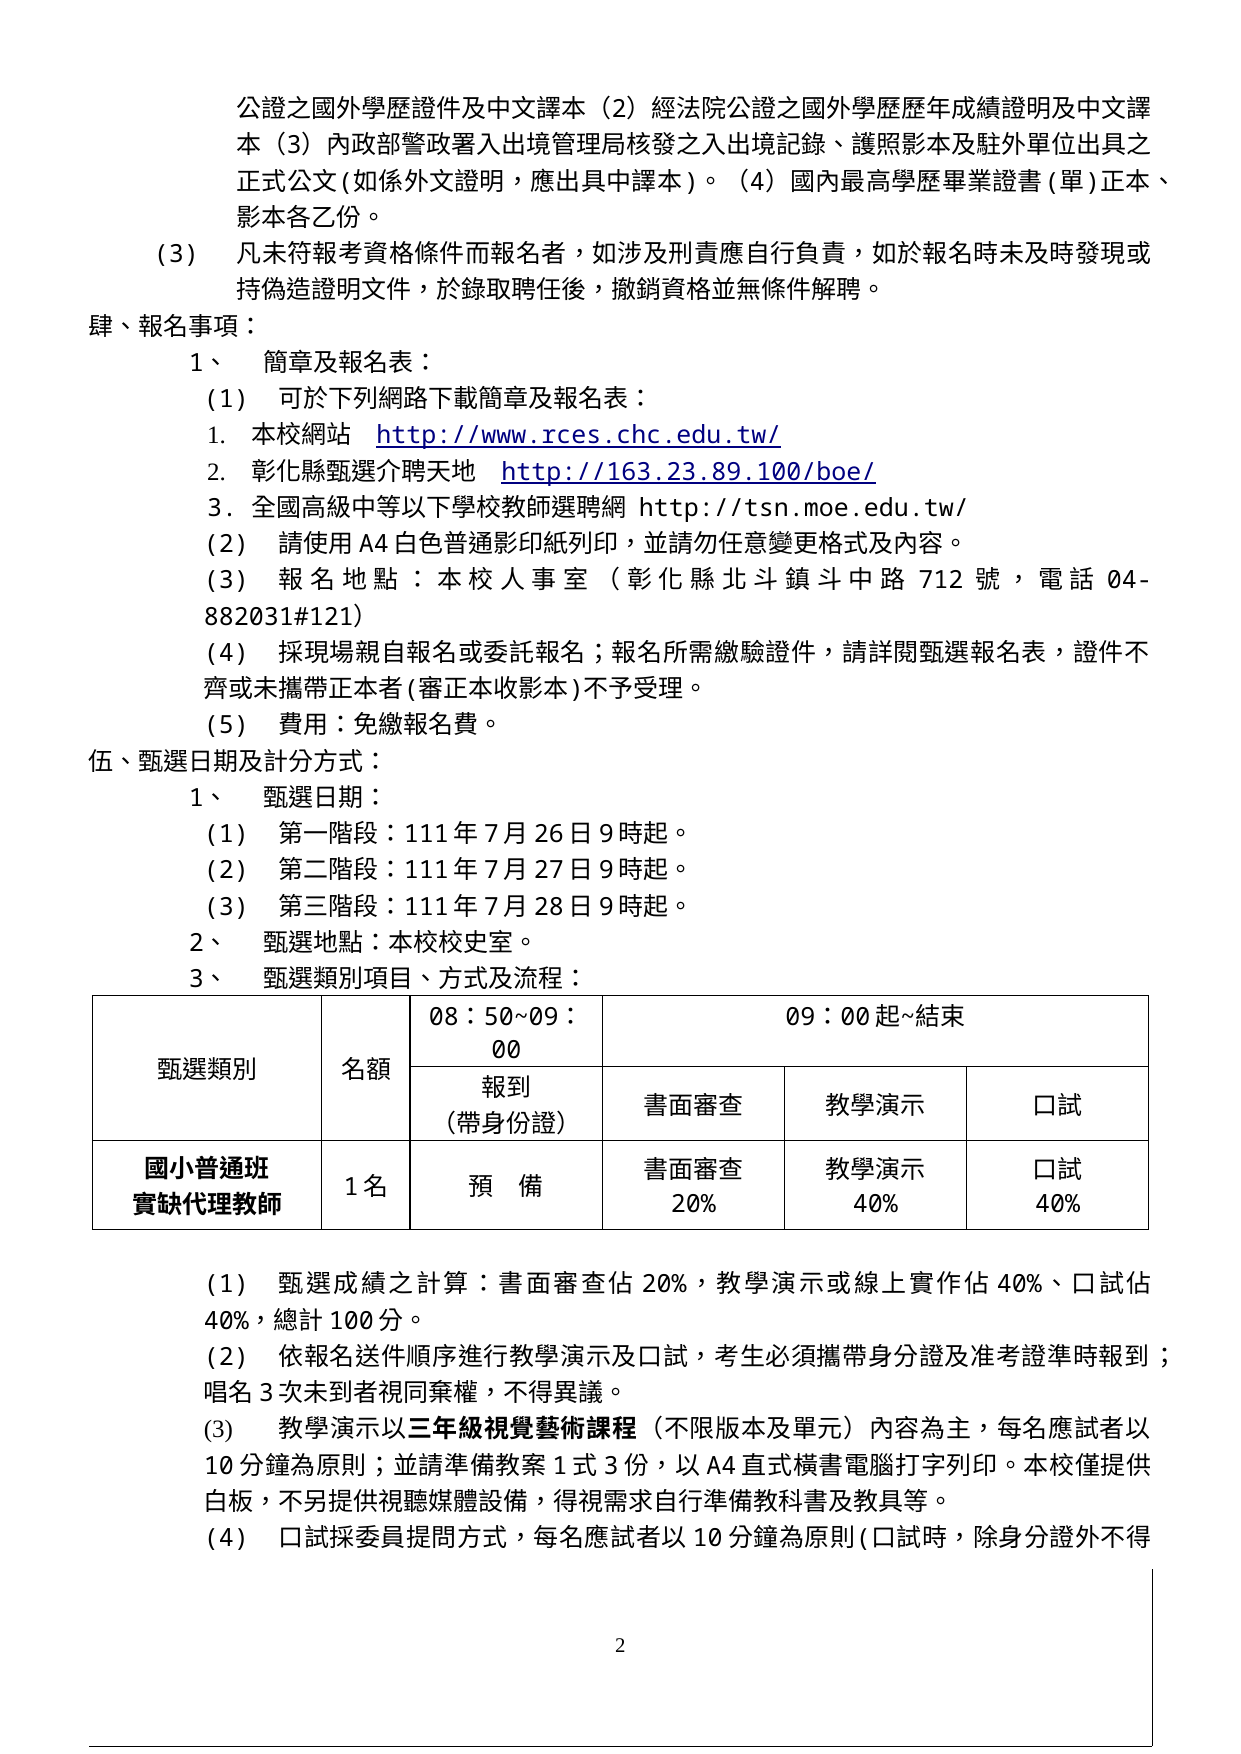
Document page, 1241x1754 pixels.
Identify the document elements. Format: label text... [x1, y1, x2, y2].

list 甄選地點：本校校史室。 [189, 922, 1152, 959]
list 簡章及報名表： [189, 342, 1152, 379]
table_cell 書面審查 20% [603, 1141, 784, 1229]
table_header 名額 [322, 996, 409, 1140]
list 甄選日期： [189, 777, 1152, 814]
list 口試採委員提問方式，每名應試者以10分鐘為原則(口試時，除身分證外不得 [203, 1518, 1152, 1554]
table_cell 報到 （帶身份證） [411, 1067, 602, 1140]
text 伍、甄選日期及計分方式： [89, 741, 1152, 777]
list 教學演示以三年級視覺藝術課程（不限版本及單元）內容為主，每名應試者以10分鐘為原則；並請準備教案1式3份，以A4直式橫書電腦打字列印。本校僅提供白板，不另提供視聽媒體設備，得視需求自行準備教科書及教具等。 [203, 1409, 1152, 1518]
table_header 08：50~09：00 [411, 996, 602, 1066]
list 請使用A4白色普通影印紙列印，並請勿任意變更格式及內容。 [203, 524, 1152, 560]
table_cell 口試 40% [967, 1141, 1148, 1229]
table_cell 口試 [967, 1067, 1148, 1140]
list 彰化縣甄選介聘天地 http://163.23.89.100/boe/ [207, 451, 1152, 487]
list 持國外學歷者，必須為教育部認可之國外大學院校，並加附以下證件：（1）經法院公證之國外學歷證件及中文譯本（2）經法院公證之國外學歷歷年成績證明及中文譯本（3）內政部警政署入出境管理局核發之入出境記錄、護照影本及駐外單位出具之正式公文(如係外文證明，應出具中譯本)。（4）國內最高學歷畢業證書(單)正本、影本各乙份。 [153, 89, 1152, 234]
list 依報名送件順序進行教學演示及口試，考生必須攜帶身分證及准考證準時報到；唱名3次未到者視同棄權，不得異議。 [203, 1336, 1152, 1409]
list 甄選類別項目、方式及流程： [189, 959, 1152, 995]
list 第一階段：111年7月26日9時起。 [203, 814, 1152, 850]
table_cell 國小普通班 實缺代理教師 [93, 1141, 321, 1229]
list 可於下列網路下載簡章及報名表： [203, 379, 1152, 415]
list 本校網站 http://www.rces.chc.edu.tw/ [207, 415, 1152, 451]
list 凡未符報考資格條件而報名者，如涉及刑責應自行負責，如於報名時未及時發現或持偽造證明文件，於錄取聘任後，撤銷資格並無條件解聘。 [153, 234, 1152, 306]
list 採現場親自報名或委託報名；報名所需繳驗證件，請詳閱甄選報名表，證件不齊或未攜帶正本者(審正本收影本)不予受理。 [203, 632, 1152, 705]
table_cell 教學演示 40% [785, 1141, 966, 1229]
table_cell 書面審查 [603, 1067, 784, 1140]
list 甄選成績之計算：書面審查佔20%，教學演示或線上實作佔40%、口試佔40%，總計100分。 [203, 1264, 1152, 1336]
list 報名地點：本校人事室（彰化縣北斗鎮斗中路712號，電話04-882031#121） [203, 560, 1152, 632]
table_cell 預 備 [411, 1141, 602, 1229]
table_header 09：00起~結束 [603, 996, 1148, 1066]
list 費用：免繳報名費。 [203, 705, 1152, 741]
table_cell 教學演示 [785, 1067, 966, 1140]
list 第三階段：111年7月28日9時起。 [203, 886, 1152, 922]
list 第二階段：111年7月27日9時起。 [203, 850, 1152, 886]
table_header 甄選類別 [93, 996, 321, 1140]
list 全國高級中等以下學校教師選聘網 http://tsn.moe.edu.tw/ [207, 487, 1152, 524]
text 肆、報名事項： [89, 306, 1152, 342]
table_cell 1名 [322, 1141, 409, 1229]
